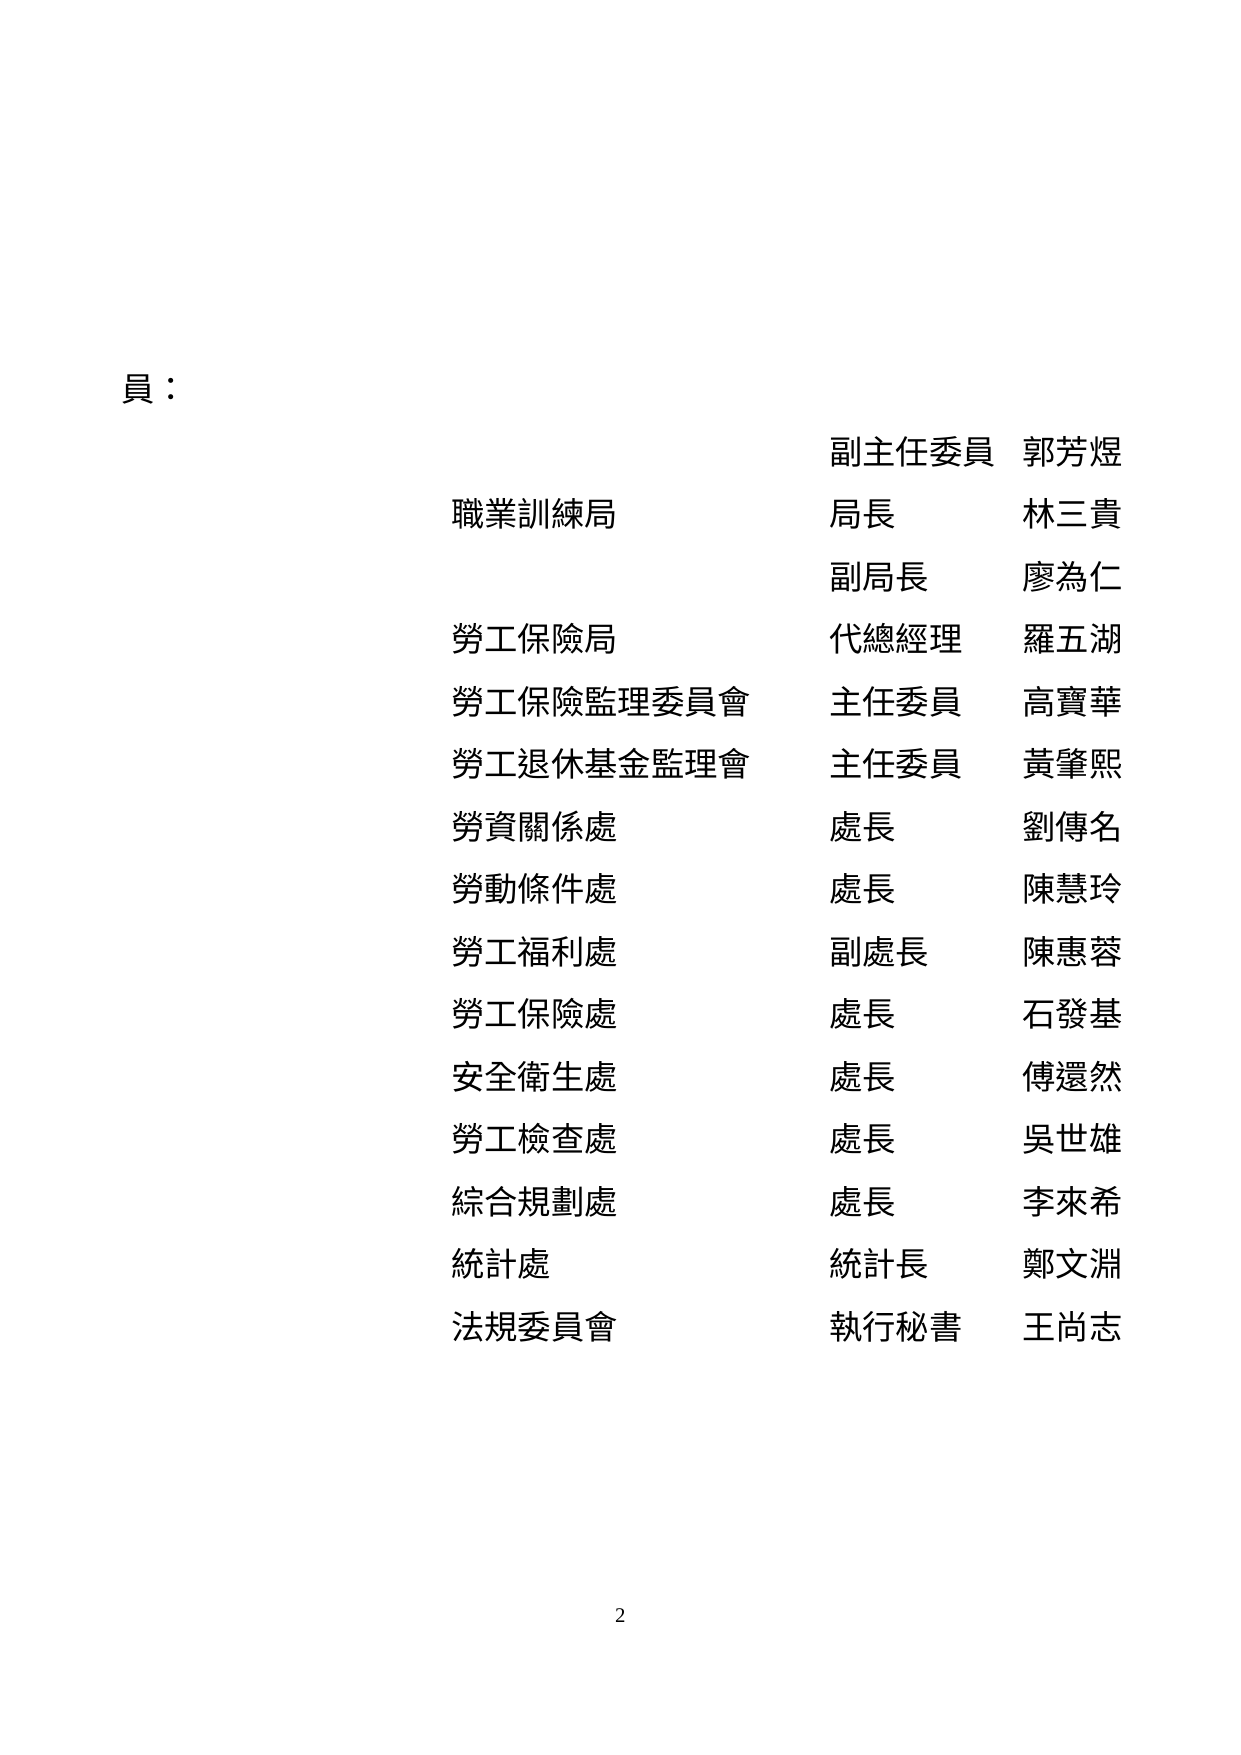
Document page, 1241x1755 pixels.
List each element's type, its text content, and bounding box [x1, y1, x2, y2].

table_cell 石發基 [999, 971, 1125, 1033]
table_cell 統計處 [415, 1221, 811, 1283]
table_cell 廖為仁 [999, 533, 1125, 596]
table_cell 勞工保險監理委員會 [415, 658, 811, 721]
table_cell 代總經理 [826, 596, 998, 658]
table_cell [118, 658, 282, 721]
table_cell [283, 658, 415, 721]
table_header [999, 346, 1125, 408]
table_header [811, 346, 826, 408]
table_cell 執行秘書 [826, 1283, 998, 1346]
table_cell 勞工保險局 [415, 596, 811, 658]
table_cell 鄭文淵 [999, 1221, 1125, 1283]
table_cell 處長 [826, 1158, 998, 1221]
table_cell [811, 596, 826, 658]
table_cell [811, 471, 826, 533]
table_cell 副處長 [826, 908, 998, 971]
table_cell [811, 1158, 826, 1221]
table_cell [118, 908, 282, 971]
table_header 員： [118, 346, 282, 408]
table_cell [283, 846, 415, 908]
table_cell [118, 1221, 282, 1283]
table_cell [283, 1221, 415, 1283]
table_cell 黃肇熙 [999, 721, 1125, 783]
table_cell [283, 783, 415, 846]
table_cell 統計長 [826, 1221, 998, 1283]
table_cell [283, 721, 415, 783]
table_cell 副局長 [826, 533, 998, 596]
table_cell [415, 533, 811, 596]
table_cell 處長 [826, 846, 998, 908]
table_header [283, 346, 415, 408]
table_cell 主任委員 [826, 658, 998, 721]
table_cell 局長 [826, 471, 998, 533]
table_header [826, 346, 998, 408]
table_cell 綜合規劃處 [415, 1158, 811, 1221]
table_cell 郭芳煜 [999, 408, 1125, 471]
table_header [415, 346, 811, 408]
table_cell [811, 1096, 826, 1158]
table_cell 勞工退休基金監理會 [415, 721, 811, 783]
table_cell 李來希 [999, 1158, 1125, 1221]
table_cell 勞工保險處 [415, 971, 811, 1033]
table_cell [811, 533, 826, 596]
table_cell [118, 1096, 282, 1158]
table_cell 處長 [826, 783, 998, 846]
table_cell [283, 1033, 415, 1096]
table_cell [283, 971, 415, 1033]
table_cell 傅還然 [999, 1033, 1125, 1096]
table_cell [118, 533, 282, 596]
table_cell [118, 721, 282, 783]
table_cell [811, 783, 826, 846]
table_cell 處長 [826, 971, 998, 1033]
table_cell 林三貴 [999, 471, 1125, 533]
table_cell [283, 596, 415, 658]
table_cell [118, 846, 282, 908]
table_cell [811, 721, 826, 783]
table_cell 主任委員 [826, 721, 998, 783]
table_cell [811, 908, 826, 971]
table_cell [118, 471, 282, 533]
table_cell [118, 1158, 282, 1221]
table_cell 勞資關係處 [415, 783, 811, 846]
table_cell 陳慧玲 [999, 846, 1125, 908]
table_cell 勞工福利處 [415, 908, 811, 971]
table_cell [118, 1033, 282, 1096]
table_cell [283, 471, 415, 533]
table_cell 處長 [826, 1096, 998, 1158]
table_cell 劉傳名 [999, 783, 1125, 846]
table_cell [118, 1283, 282, 1346]
table_cell 勞動條件處 [415, 846, 811, 908]
table_cell 吳世雄 [999, 1096, 1125, 1158]
table_cell [811, 1221, 826, 1283]
table_cell [811, 408, 826, 471]
table_cell 安全衛生處 [415, 1033, 811, 1096]
table_cell 羅五湖 [999, 596, 1125, 658]
table_cell 處長 [826, 1033, 998, 1096]
table_cell [283, 908, 415, 971]
table_cell [283, 408, 415, 471]
table_cell [283, 533, 415, 596]
table_cell 王尚志 [999, 1283, 1125, 1346]
table_cell [118, 596, 282, 658]
table_cell [118, 408, 282, 471]
table_cell [118, 971, 282, 1033]
table_cell [811, 1033, 826, 1096]
table_cell [811, 846, 826, 908]
table_cell [811, 1283, 826, 1346]
table_cell [283, 1283, 415, 1346]
table_cell 職業訓練局 [415, 471, 811, 533]
table_cell 勞工檢查處 [415, 1096, 811, 1158]
table_cell [415, 408, 811, 471]
table_cell 副主任委員 [826, 408, 998, 471]
table_cell 法規委員會 [415, 1283, 811, 1346]
table_cell [811, 658, 826, 721]
table_cell [283, 1158, 415, 1221]
table_cell 高寶華 [999, 658, 1125, 721]
table_cell [811, 971, 826, 1033]
table_cell [283, 1096, 415, 1158]
table_cell 陳惠蓉 [999, 908, 1125, 971]
table_cell [118, 783, 282, 846]
